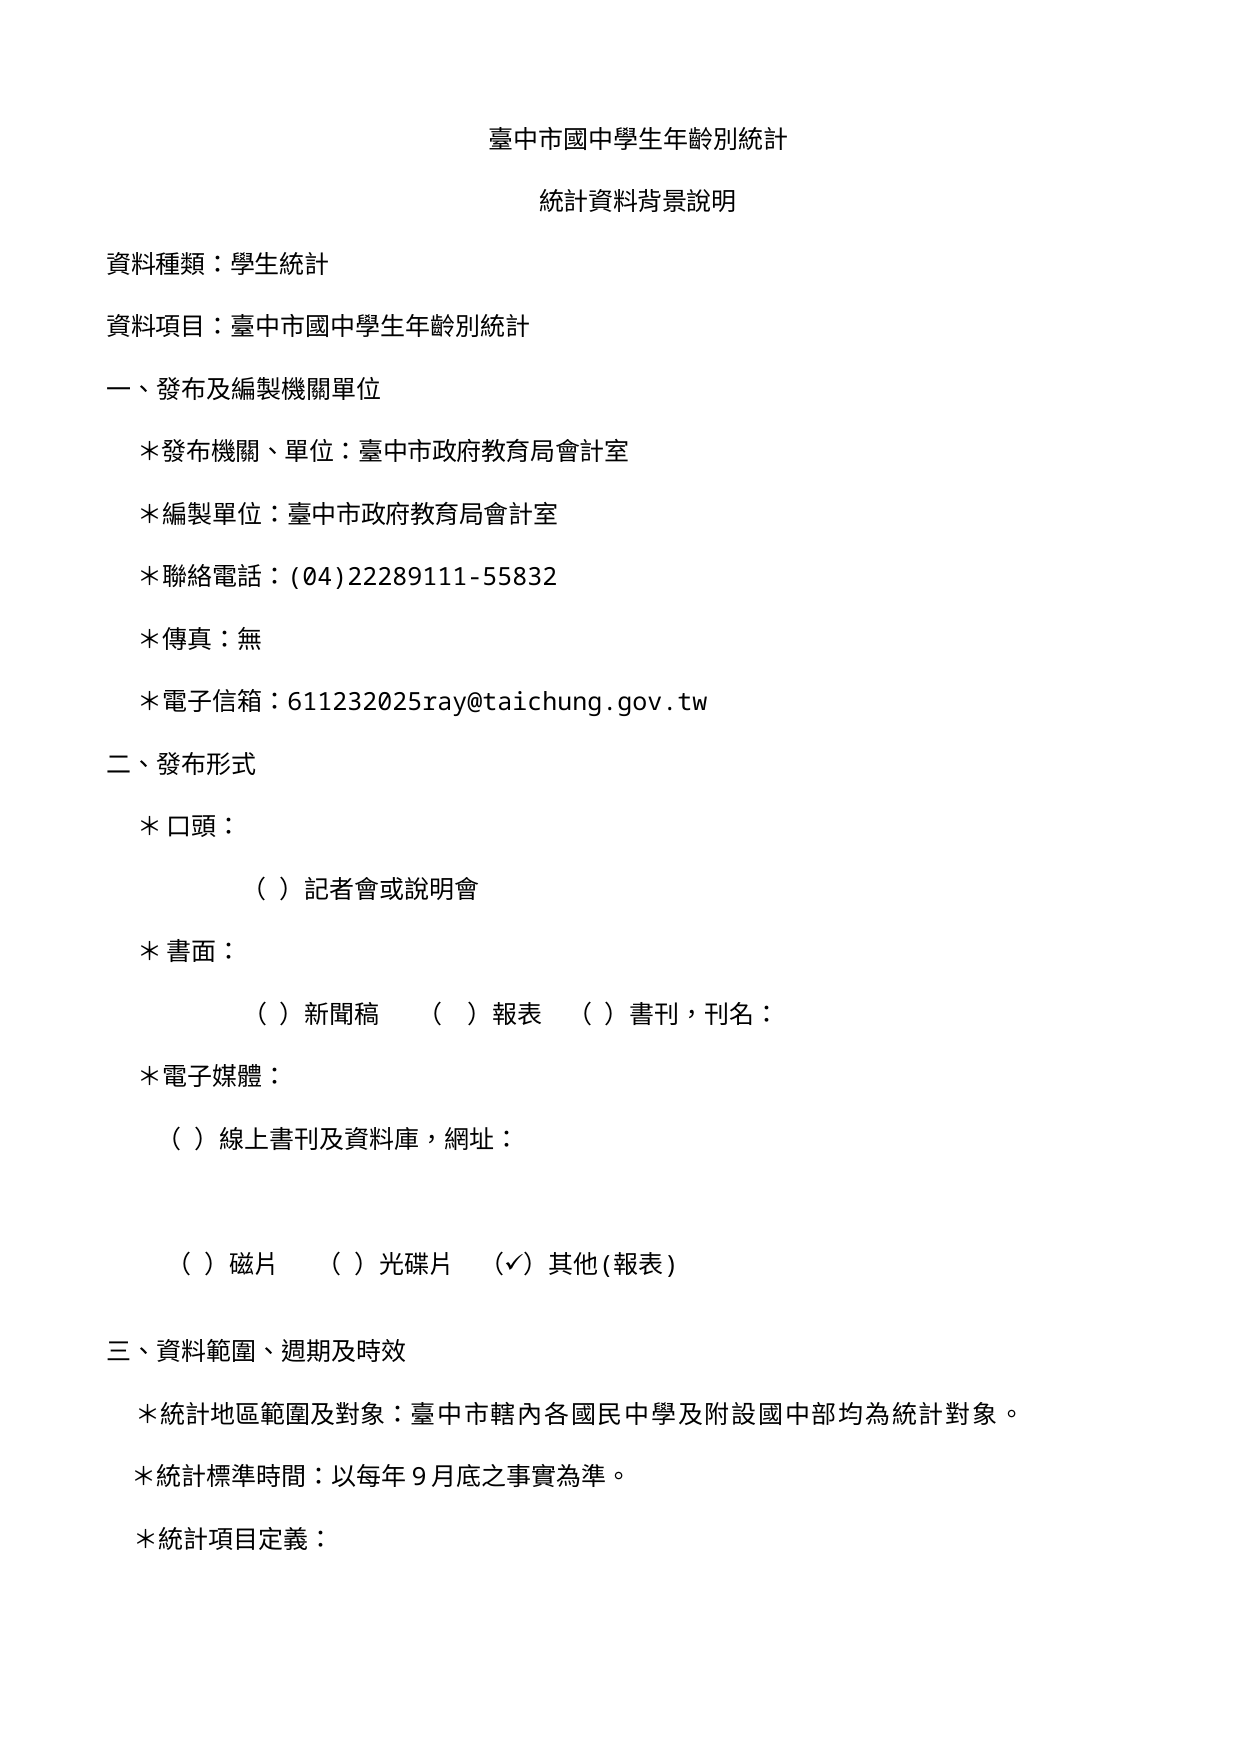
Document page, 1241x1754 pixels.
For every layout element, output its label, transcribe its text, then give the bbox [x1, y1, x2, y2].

text ＊編製單位：臺中市政府教育局會計室 [137, 471, 1169, 533]
text ＊統計地區範圍及對象：臺中市轄內各國民中學及附設國中部均為統計對象。 [136, 1371, 1169, 1433]
list 口頭： [137, 783, 1169, 846]
text ＊發布機關、單位：臺中市政府教育局會計室 [137, 408, 1169, 471]
text ＊電子媒體： [137, 1033, 1169, 1096]
text 三、資料範圍、週期及時效 [106, 1308, 1169, 1371]
text 一、發布及編製機關單位 [106, 346, 1169, 408]
text 資料項目：臺中市國中學生年齡別統計 [106, 283, 1169, 346]
text （ ）磁片 （ ）光碟片 （）其他(報表) [106, 1221, 1203, 1283]
list 書面： [137, 908, 1169, 971]
text 統計資料背景說明 [106, 158, 1169, 221]
text （ ）線上書刊及資料庫，網址： [106, 1096, 1203, 1158]
text ＊聯絡電話：(04)22289111-55832 [137, 533, 1169, 596]
text 資料種類：學生統計 [106, 221, 1169, 283]
text 二、發布形式 [106, 721, 1169, 783]
text ＊統計標準時間：以每年9月底之事實為準。 [131, 1433, 1169, 1496]
text 臺中市國中學生年齡別統計 [106, 96, 1169, 158]
text ＊傳真：無 [137, 596, 1169, 658]
text （ ）記者會或說明會 [106, 846, 1169, 908]
text ＊電子信箱：611232025ray@taichung.gov.tw [137, 658, 1169, 721]
text （ ）新聞稿 （ ）報表 （ ）書刊，刊名： [137, 971, 1169, 1033]
text ＊統計項目定義： [133, 1496, 1169, 1558]
